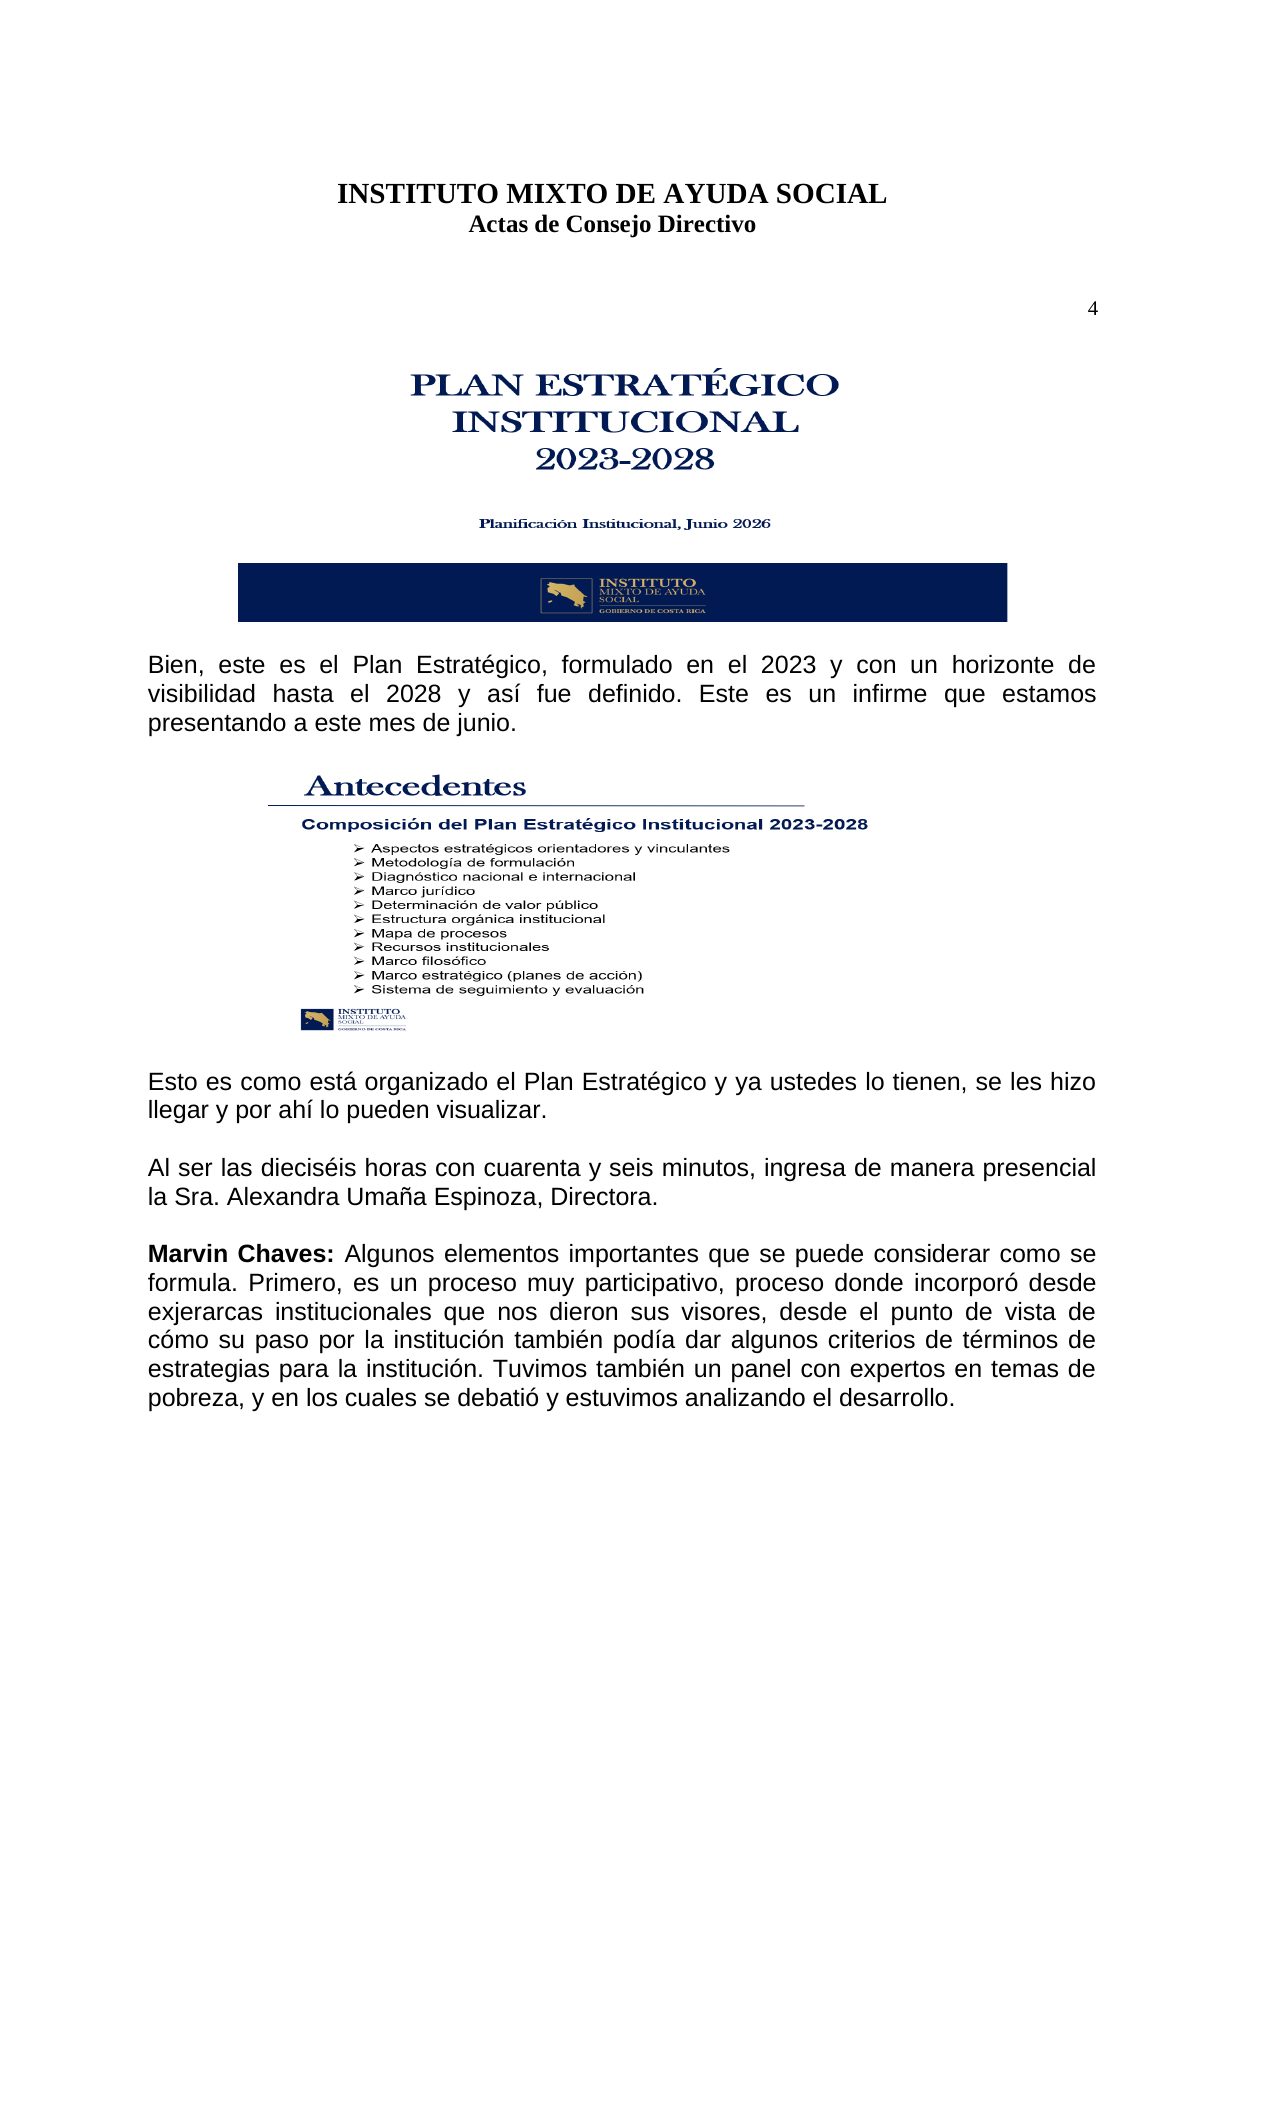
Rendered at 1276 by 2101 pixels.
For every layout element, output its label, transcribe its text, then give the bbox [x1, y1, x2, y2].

text Bien, este es el Plan Estratégico, formulado en el 2023 y con un horizonte de visibilidad hasta el 2028 y así fue definido. Este es un infirme que estamos presentando a este mes de junio. [148, 650, 1098, 737]
text Marvin Chaves: Algunos elementos importantes que se puede considerar como se formula. Primero, es un proceso muy participativo, proceso donde incorporó desde exjerarcas institucionales que nos dieron sus visores, desde el punto de vista de cómo su paso por la institución también podía dar algunos criterios de términos de estrategias para la institución. Tuvimos también un panel con expertos en temas de pobreza, y en los cuales se debatió y estuvimos analizando el desarrollo. [148, 1239, 1098, 1412]
text Esto es como está organizado el Plan Estratégico y ya ustedes lo tienen, se les hizo llegar y por ahí lo pueden visualizar. [148, 1067, 1098, 1124]
text Al ser las dieciséis horas con cuarenta y seis minutos, ingresa de manera presencial la Sra. Alexandra Umaña Espinoza, Directora. [148, 1153, 1098, 1210]
